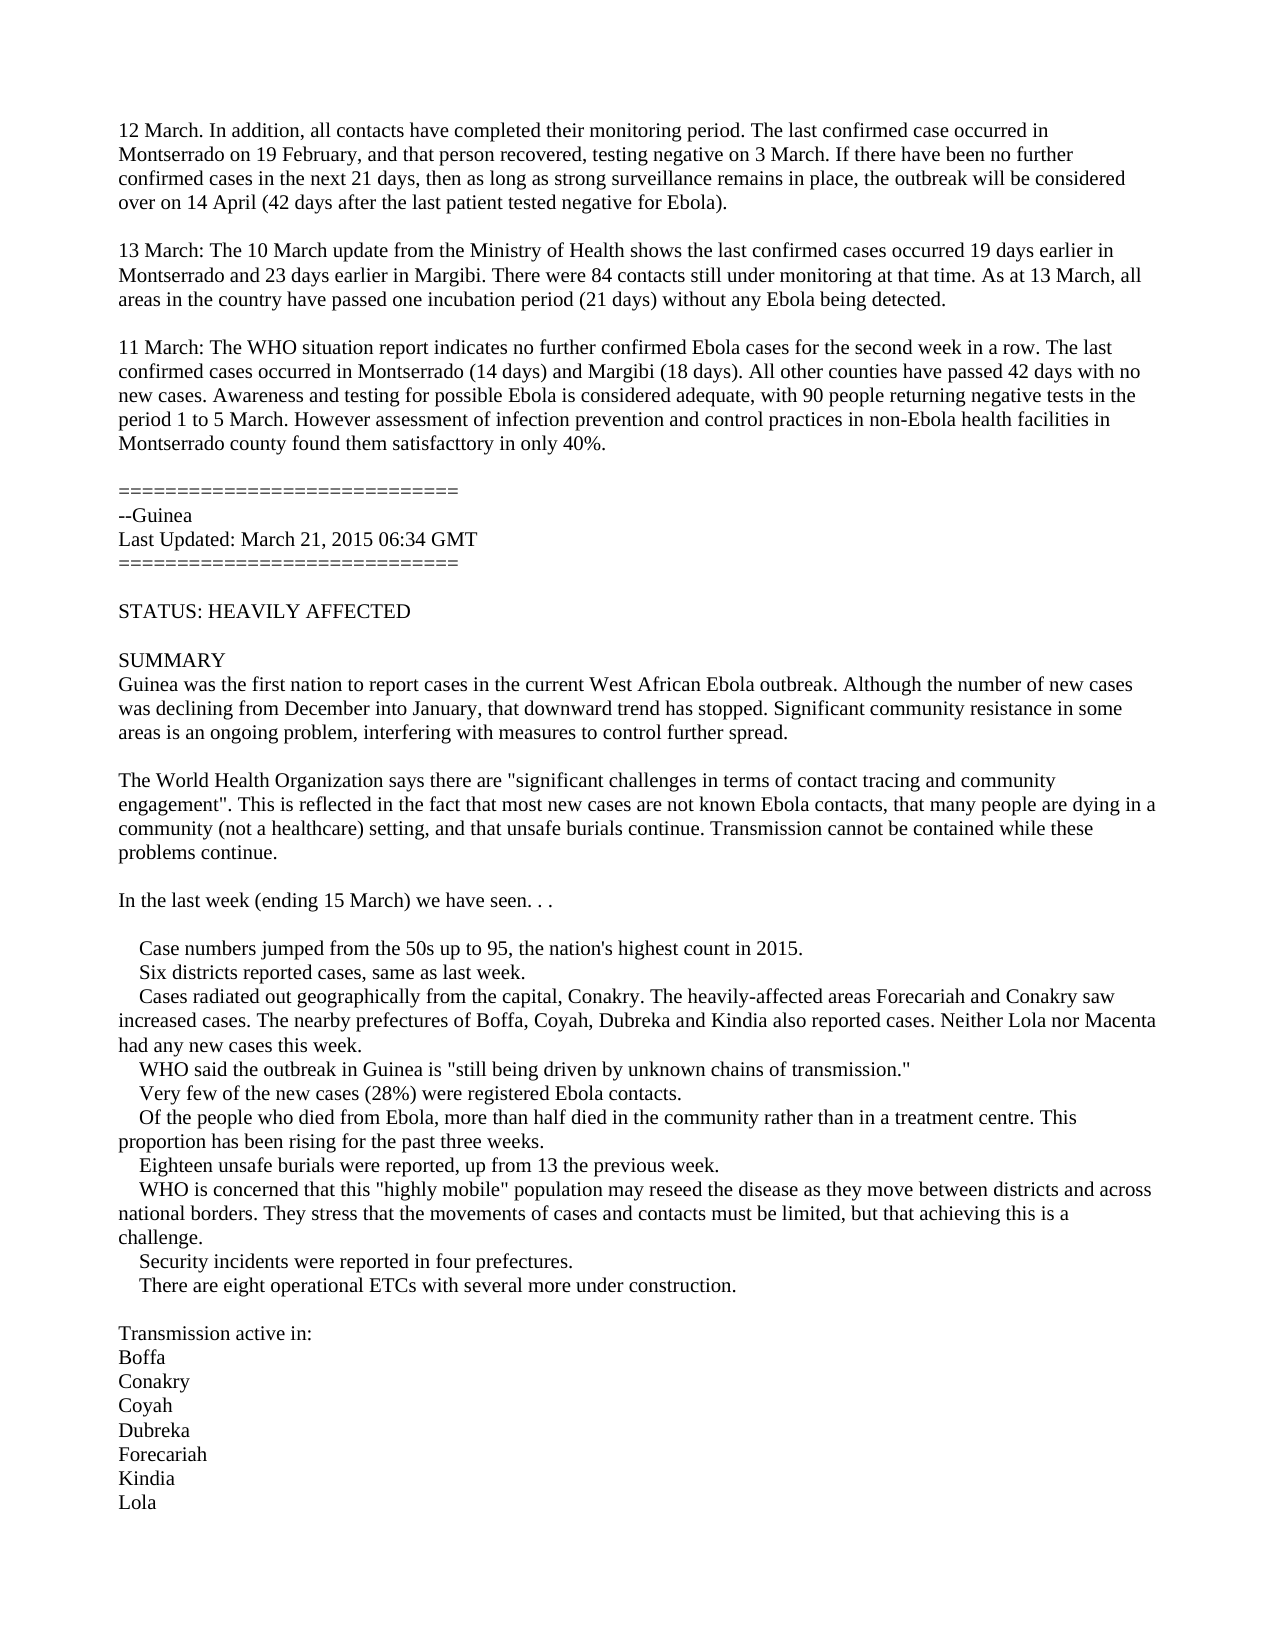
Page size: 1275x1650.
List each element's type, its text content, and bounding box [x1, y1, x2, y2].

text There are eight operational ETCs with several more under construction. [118, 1273, 1157, 1297]
text ============================= [118, 551, 1157, 575]
text Lola [118, 1490, 1157, 1514]
text 11 March: The WHO situation report indicates no further confirmed Ebola cases for the second week in a row. The last confirmed cases occurred in Montserrado (14 days) and Margibi (18 days). All other counties have passed 42 days with no new cases. Awareness and testing for possible Ebola is considered adequate, with 90 people returning negative tests in the period 1 to 5 March. However assessment of infection prevention and control practices in non-Ebola health facilities in Montserrado county found them satisfacttory in only 40%. [118, 335, 1157, 455]
text WHO is concerned that this "highly mobile" population may reseed the disease as they move between districts and across national borders. They stress that the movements of cases and contacts must be limited, but that achieving this is a challenge. [118, 1177, 1157, 1249]
text Boffa [118, 1345, 1157, 1369]
text ============================= [118, 479, 1157, 503]
text The World Health Organization says there are "significant challenges in terms of contact tracing and community engagement". This is reflected in the fact that most new cases are not known Ebola contacts, that many people are dying in a community (not a healthcare) setting, and that unsafe burials continue. Transmission cannot be contained while these problems continue. [118, 768, 1157, 864]
text Cases radiated out geographically from the capital, Conakry. The heavily-affected areas Forecariah and Conakry saw increased cases. The nearby prefectures of Boffa, Coyah, Dubreka and Kindia also reported cases. Neither Lola nor Macenta had any new cases this week. [118, 984, 1157, 1057]
text STATUS: HEAVILY AFFECTED [118, 599, 1157, 623]
text Transmission active in: [118, 1321, 1157, 1345]
text SUMMARY [118, 647, 1157, 672]
text Kindia [118, 1466, 1157, 1490]
text 13 March: The 10 March update from the Ministry of Health shows the last confirmed cases occurred 19 days earlier in Montserrado and 23 days earlier in Margibi. There were 84 contacts still under monitoring at that time. As at 13 March, all areas in the country have passed one incubation period (21 days) without any Ebola being detected. [118, 238, 1157, 311]
text Conakry [118, 1369, 1157, 1393]
text Eighteen unsafe burials were reported, up from 13 the previous week. [118, 1153, 1157, 1177]
text 12 March. In addition, all contacts have completed their monitoring period. The last confirmed case occurred in Montserrado on 19 February, and that person recovered, testing negative on 3 March. If there have been no further confirmed cases in the next 21 days, then as long as strong surveillance remains in place, the outbreak will be considered over on 14 April (42 days after the last patient tested negative for Ebola). [118, 118, 1157, 214]
text Forecariah [118, 1442, 1157, 1466]
text Very few of the new cases (28%) were registered Ebola contacts. [118, 1081, 1157, 1105]
text --Guinea [118, 503, 1157, 527]
text Of the people who died from Ebola, more than half died in the community rather than in a treatment centre. This proportion has been rising for the past three weeks. [118, 1105, 1157, 1153]
text Dubreka [118, 1417, 1157, 1442]
text Guinea was the first nation to report cases in the current West African Ebola outbreak. Although the number of new cases was declining from December into January, that downward trend has stopped. Significant community resistance in some areas is an ongoing problem, interfering with measures to control further spread. [118, 672, 1157, 744]
text Coyah [118, 1393, 1157, 1417]
text Case numbers jumped from the 50s up to 95, the nation's highest count in 2015. [118, 936, 1157, 960]
text In the last week (ending 15 March) we have seen. . . [118, 888, 1157, 912]
text Six districts reported cases, same as last week. [118, 960, 1157, 984]
text Security incidents were reported in four prefectures. [118, 1249, 1157, 1273]
text WHO said the outbreak in Guinea is "still being driven by unknown chains of transmission." [118, 1057, 1157, 1081]
text Last Updated: March 21, 2015 06:34 GMT [118, 527, 1157, 551]
